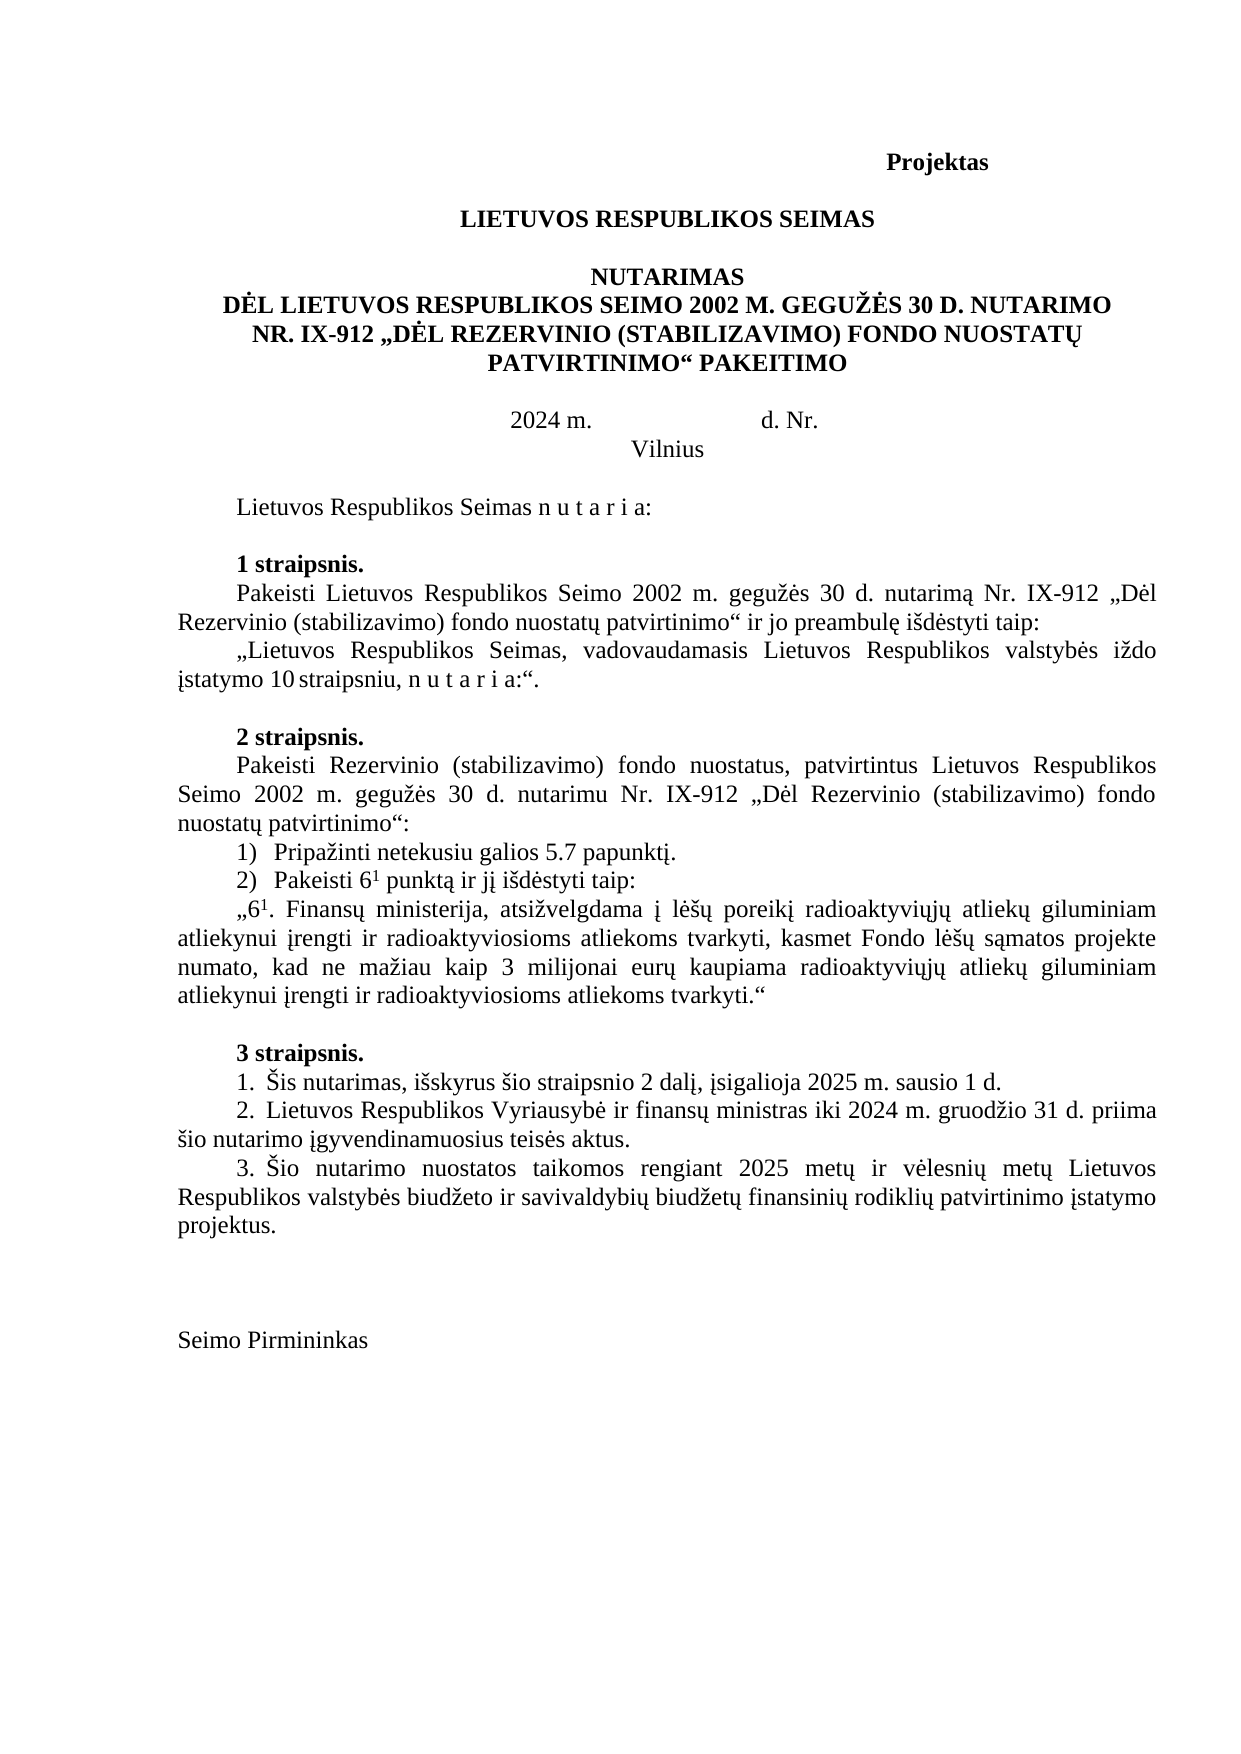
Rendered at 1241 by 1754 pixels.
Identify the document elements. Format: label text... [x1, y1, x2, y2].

text 1. Šis nutarimas, išskyrus šio straipsnio 2 dalį, įsigalioja 2025 m. sausio 1 d. [177, 1067, 1157, 1096]
text DĖL LIETUVOS RESPUBLIKOS SEIMO 2002 M. GEGUŽĖS 30 D. NUTARIMO [177, 291, 1157, 319]
text 1 straipsnis. [177, 549, 1157, 578]
text 3. Šio nutarimo nuostatos taikomos rengiant 2025 metų ir vėlesnių metų Lietuvos Respublikos valstybės biudžeto ir savivaldybių biudžetų finansinių rodiklių patvirtinimo įstatymo projektus. [177, 1153, 1157, 1239]
text Pakeisti Rezervinio (stabilizavimo) fondo nuostatus, patvirtintus Lietuvos Respublikos Seimo 2002 m. gegužės 30 d. nutarimu Nr. IX-912 „Dėl Rezervinio (stabilizavimo) fondo nuostatų patvirtinimo“: [177, 751, 1157, 837]
text 3 straipsnis. [177, 1038, 1157, 1067]
text NR. IX-912 „DĖL REZERVINIO (STABILIZAVIMO) FONDO NUOSTATŲ [177, 319, 1157, 348]
text Projektas [177, 147, 1157, 176]
text 2 straipsnis. [177, 722, 1157, 751]
text „Lietuvos Respublikos Seimas, vadovaudamasis Lietuvos Respublikos valstybės iždo įstatymo 10 straipsniu, n u t a r i a:“. [177, 636, 1157, 693]
text LIETUVOS RESPUBLIKOS SEIMAS [177, 204, 1157, 233]
text „61. Finansų ministerija, atsižvelgdama į lėšų poreikį radioaktyviųjų atliekų giluminiam atliekynui įrengti ir radioaktyviosioms atliekoms tvarkyti, kasmet Fondo lėšų sąmatos projekte numato, kad ne mažiau kaip 3 milijonai eurų kaupiama radioaktyviųjų atliekų giluminiam atliekynui įrengti ir radioaktyviosioms atliekoms tvarkyti.“ [177, 894, 1157, 1009]
text 2024 m. d. Nr. [177, 406, 1157, 434]
text Vilnius [177, 434, 1157, 463]
text Lietuvos Respublikos Seimas n u t a r i a: [177, 492, 1157, 521]
text Pakeisti Lietuvos Respublikos Seimo 2002 m. gegužės 30 d. nutarimą Nr. IX-912 „Dėl Rezervinio (stabilizavimo) fondo nuostatų patvirtinimo“ ir jo preambulę išdėstyti taip: [177, 578, 1157, 636]
text 2. Lietuvos Respublikos Vyriausybė ir finansų ministras iki 2024 m. gruodžio 31 d. priima šio nutarimo įgyvendinamuosius teisės aktus. [177, 1096, 1157, 1153]
text NUTARIMAS [177, 262, 1157, 291]
text PATVIRTINIMO“ PAKEITIMO [177, 348, 1157, 377]
text Seimo Pirmininkas [177, 1326, 1157, 1354]
text 1) Pripažinti netekusiu galios 5.7 papunktį. [236, 837, 1157, 866]
text 2) Pakeisti 61 punktą ir jį išdėstyti taip: [236, 866, 1157, 894]
